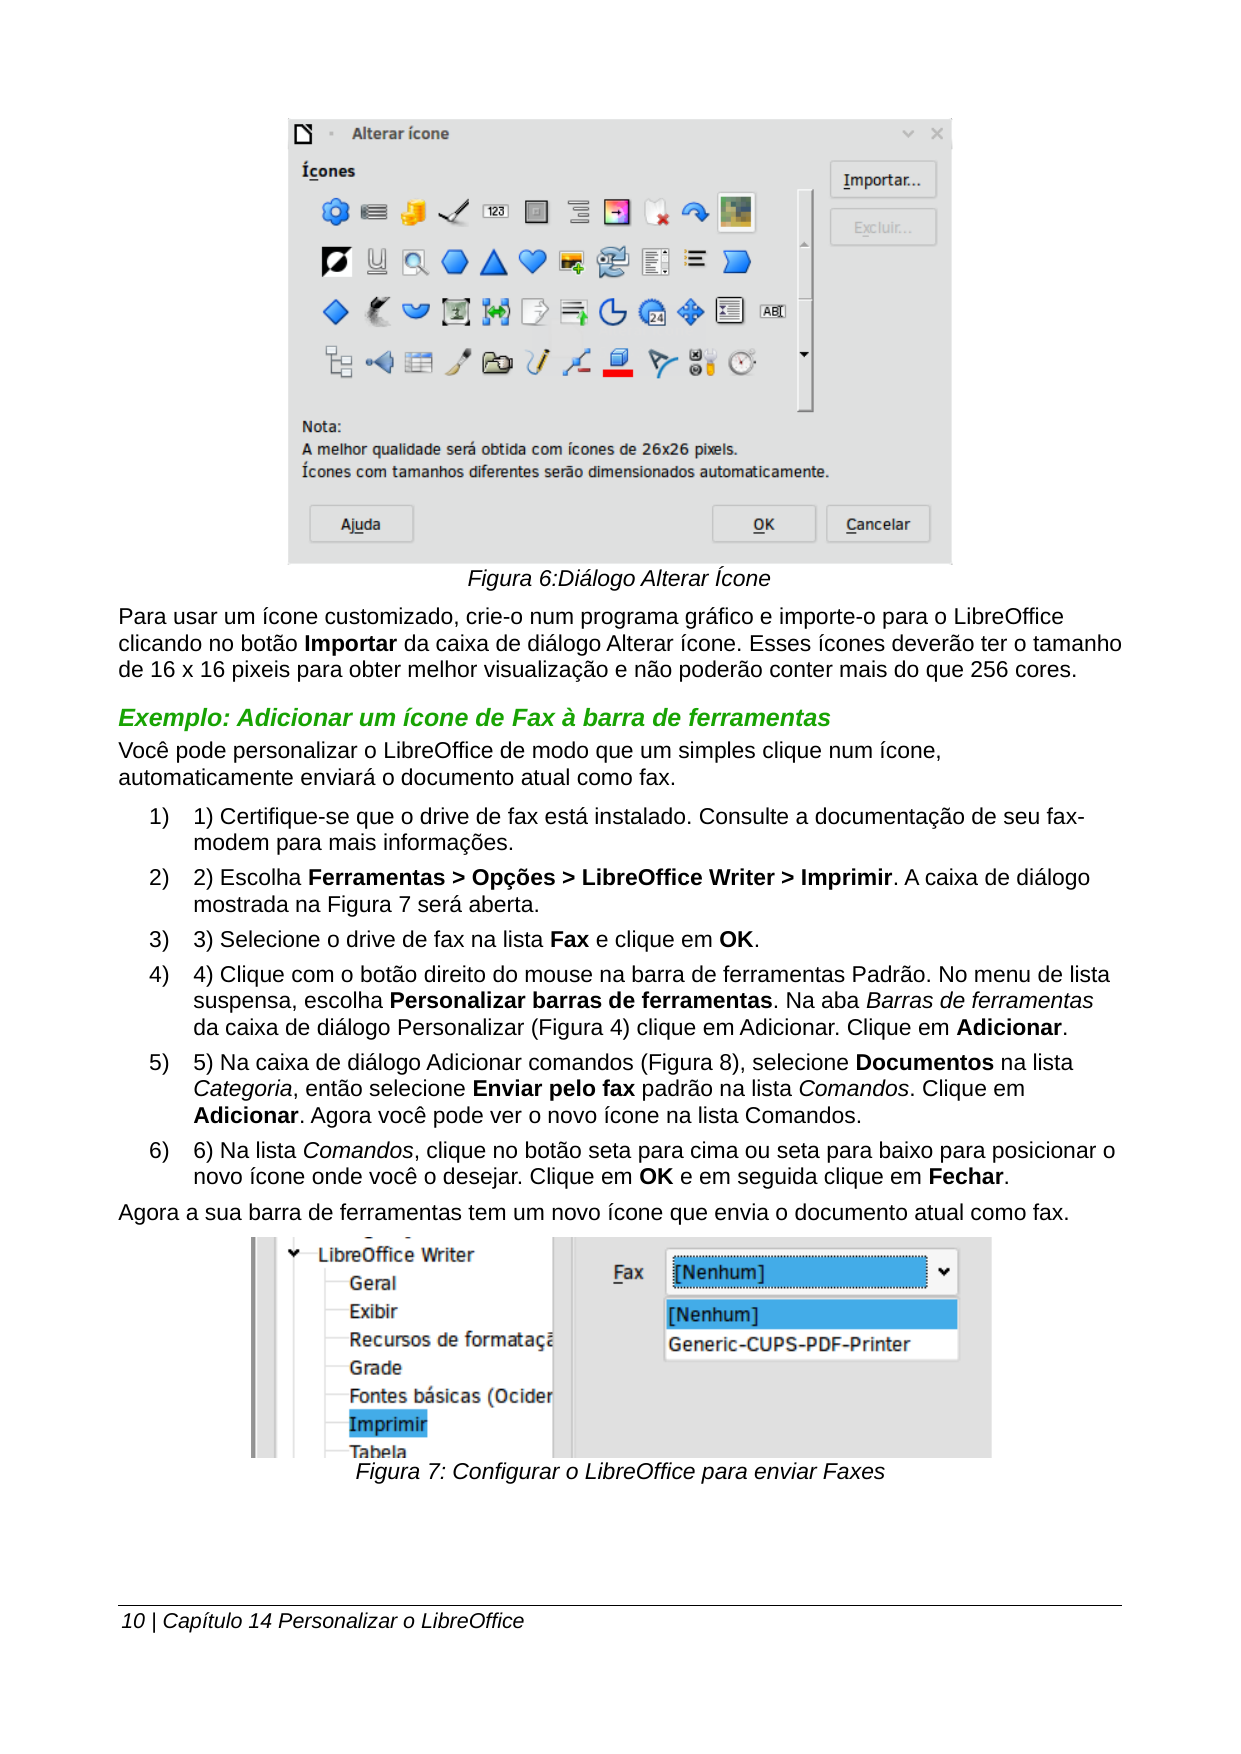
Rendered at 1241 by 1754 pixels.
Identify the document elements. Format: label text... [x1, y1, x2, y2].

subtitle Exemplo: Adicionar um ícone de Fax à barra de ferramentas [118, 703, 1122, 732]
list Você pode personalizar o LibreOffice de modo que um simples clique num ícone, automaticamente enviará o documento atual como fax. [118, 737, 1122, 790]
picture [251, 1237, 992, 1458]
list 2) Escolha Ferramentas > Opções > LibreOffice Writer > Imprimir. A caixa de diálogo mostrada na Figura 7 será aberta. [169, 864, 1122, 917]
text Agora a sua barra de ferramentas tem um novo ícone que envia o documento atual como fax. [118, 1198, 1122, 1225]
picture [287, 118, 953, 565]
list 6) Na lista Comandos, clique no botão seta para cima ou seta para baixo para posicionar o novo ícone onde você o desejar. Clique em OK e em seguida clique em Fechar. [169, 1137, 1122, 1189]
text Figura 7: Configurar o LibreOffice para enviar Faxes [118, 1237, 1125, 1484]
text Figura 6:Diálogo Alterar Ícone [288, 565, 952, 591]
list 1) Certifique-se que o drive de fax está instalado. Consulte a documentação de seu fax-modem para mais informações. [169, 803, 1122, 855]
list 5) Na caixa de diálogo Adicionar comandos (Figura 8), selecione Documentos na lista Categoria, então selecione Enviar pelo fax padrão na lista Comandos. Clique em Adicionar. Agora você pode ver o novo ícone na lista Comandos. [169, 1049, 1122, 1128]
text Para usar um ícone customizado, crie-o num programa gráfico e importe-o para o LibreOffice clicando no botão Importar da caixa de diálogo Alterar ícone. Esses ícones deverão ter o tamanho de 16 x 16 pixeis para obter melhor visualização e não poderão conter mais do que 256 cores. [118, 603, 1122, 682]
list 3) Selecione o drive de fax na lista Fax e clique em OK. [169, 926, 1122, 952]
list 4) Clique com o botão direito do mouse na barra de ferramentas Padrão. No menu de lista suspensa, escolha Personalizar barras de ferramentas. Na aba Barras de ferramentas da caixa de diálogo Personalizar (Figura 4) clique em Adicionar. Clique em Adicionar. [169, 961, 1122, 1040]
